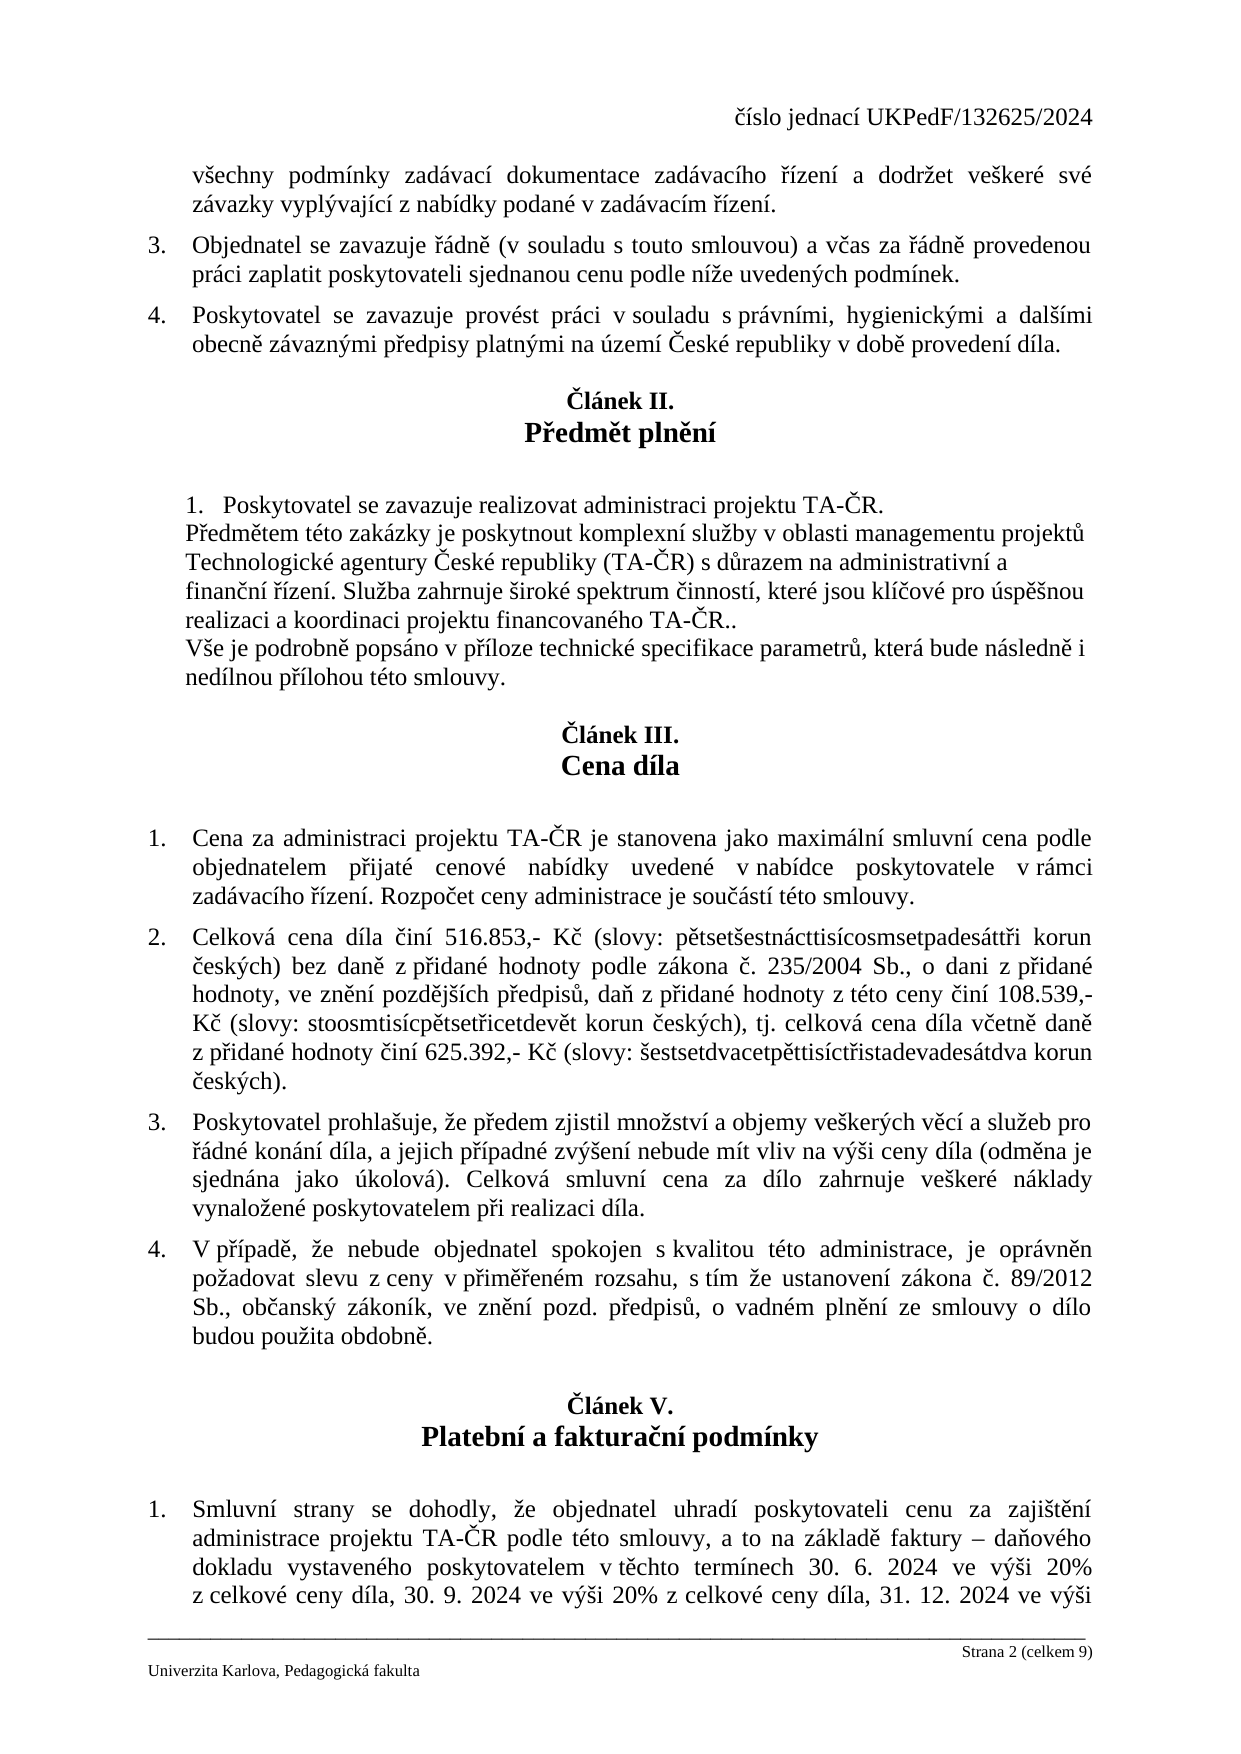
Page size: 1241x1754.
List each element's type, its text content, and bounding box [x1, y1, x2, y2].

list Objednatel se zavazuje řádně (v souladu s touto smlouvou) a včas za řádně provedenou práci zaplatit poskytovateli sjednanou cenu podle níže uvedených podmínek. [148, 230, 1093, 287]
list Poskytovatel se zavazuje realizovat administraci projektu TA-ČR. [185, 490, 1093, 518]
subtitle Předmětem této zakázky je poskytnout komplexní služby v oblasti managementu projektů Technologické agentury České republiky (TA-ČR) s důrazem na administrativní a finanční řízení. Služba zahrnuje široké spektrum činností, které jsou klíčové pro úspěšnou realizaci a koordinaci projektu financovaného TA-ČR.. [185, 518, 1093, 633]
list Celková cena díla činí 516.853,- Kč (slovy: pětsetšestnácttisícosmsetpadesáttři korun českých) bez daně z přidané hodnoty podle zákona č. 235/2004 Sb., o dani z přidané hodnoty, ve znění pozdějších předpisů, daň z přidané hodnoty z této ceny činí 108.539,- Kč (slovy: stoosmtisícpětsetřicetdevět korun českých), tj. celková cena díla včetně daně z přidané hodnoty činí 625.392,- Kč (slovy: šestsetdvacetpěttisíctřistadevadesátdva korun českých). [148, 922, 1093, 1094]
list Poskytovatel prohlašuje, že předem zjistil množství a objemy veškerých věcí a služeb pro řádné konání díla, a jejich případné zvýšení nebude mít vliv na výši ceny díla (odměna je sjednána jako úkolová). Celková smluvní cena za dílo zahrnuje veškeré náklady vynaložené poskytovatelem při realizaci díla. [148, 1107, 1093, 1222]
subtitle Článek III. [148, 720, 1093, 748]
subtitle Platební a fakturační podmínky [148, 1419, 1093, 1453]
list všechny podmínky zadávací dokumentace zadávacího řízení a dodržet veškeré své závazky vyplývající z nabídky podané v zadávacím řízení. [148, 160, 1093, 217]
list V případě, že nebude objednatel spokojen s kvalitou této administrace, je oprávněn požadovat slevu z ceny v přiměřeném rozsahu, s tím že ustanovení zákona č. 89/2012 Sb., občanský zákoník, ve znění pozd. předpisů, o vadném plnění ze smlouvy o dílo budou použita obdobně. [148, 1234, 1093, 1349]
subtitle Předmět plnění [148, 415, 1093, 448]
subtitle Cena díla [148, 748, 1093, 782]
subtitle Článek II. [148, 386, 1093, 415]
subtitle Vše je podrobně popsáno v příloze technické specifikace parametrů, která bude následně i nedílnou přílohou této smlouvy. [185, 633, 1093, 691]
list Cena za administraci projektu TA-ČR je stanovena jako maximální smluvní cena podle objednatelem přijaté cenové nabídky uvedené v nabídce poskytovatele v rámci zadávacího řízení. Rozpočet ceny administrace je součástí této smlouvy. [148, 823, 1093, 909]
subtitle Článek V. [148, 1391, 1093, 1419]
list Smluvní strany se dohodly, že objednatel uhradí poskytovateli cenu za zajištění administrace projektu TA-ČR podle této smlouvy, a to na základě faktury – daňového dokladu vystaveného poskytovatelem v těchto termínech 30. 6. 2024 ve výši 20% z celkové ceny díla, 30. 9. 2024 ve výši 20% z celkové ceny díla, 31. 12. 2024 ve výši [148, 1494, 1093, 1609]
list Poskytovatel se zavazuje provést práci v souladu s právními, hygienickými a dalšími obecně závaznými předpisy platnými na území České republiky v době provedení díla. [148, 300, 1093, 357]
